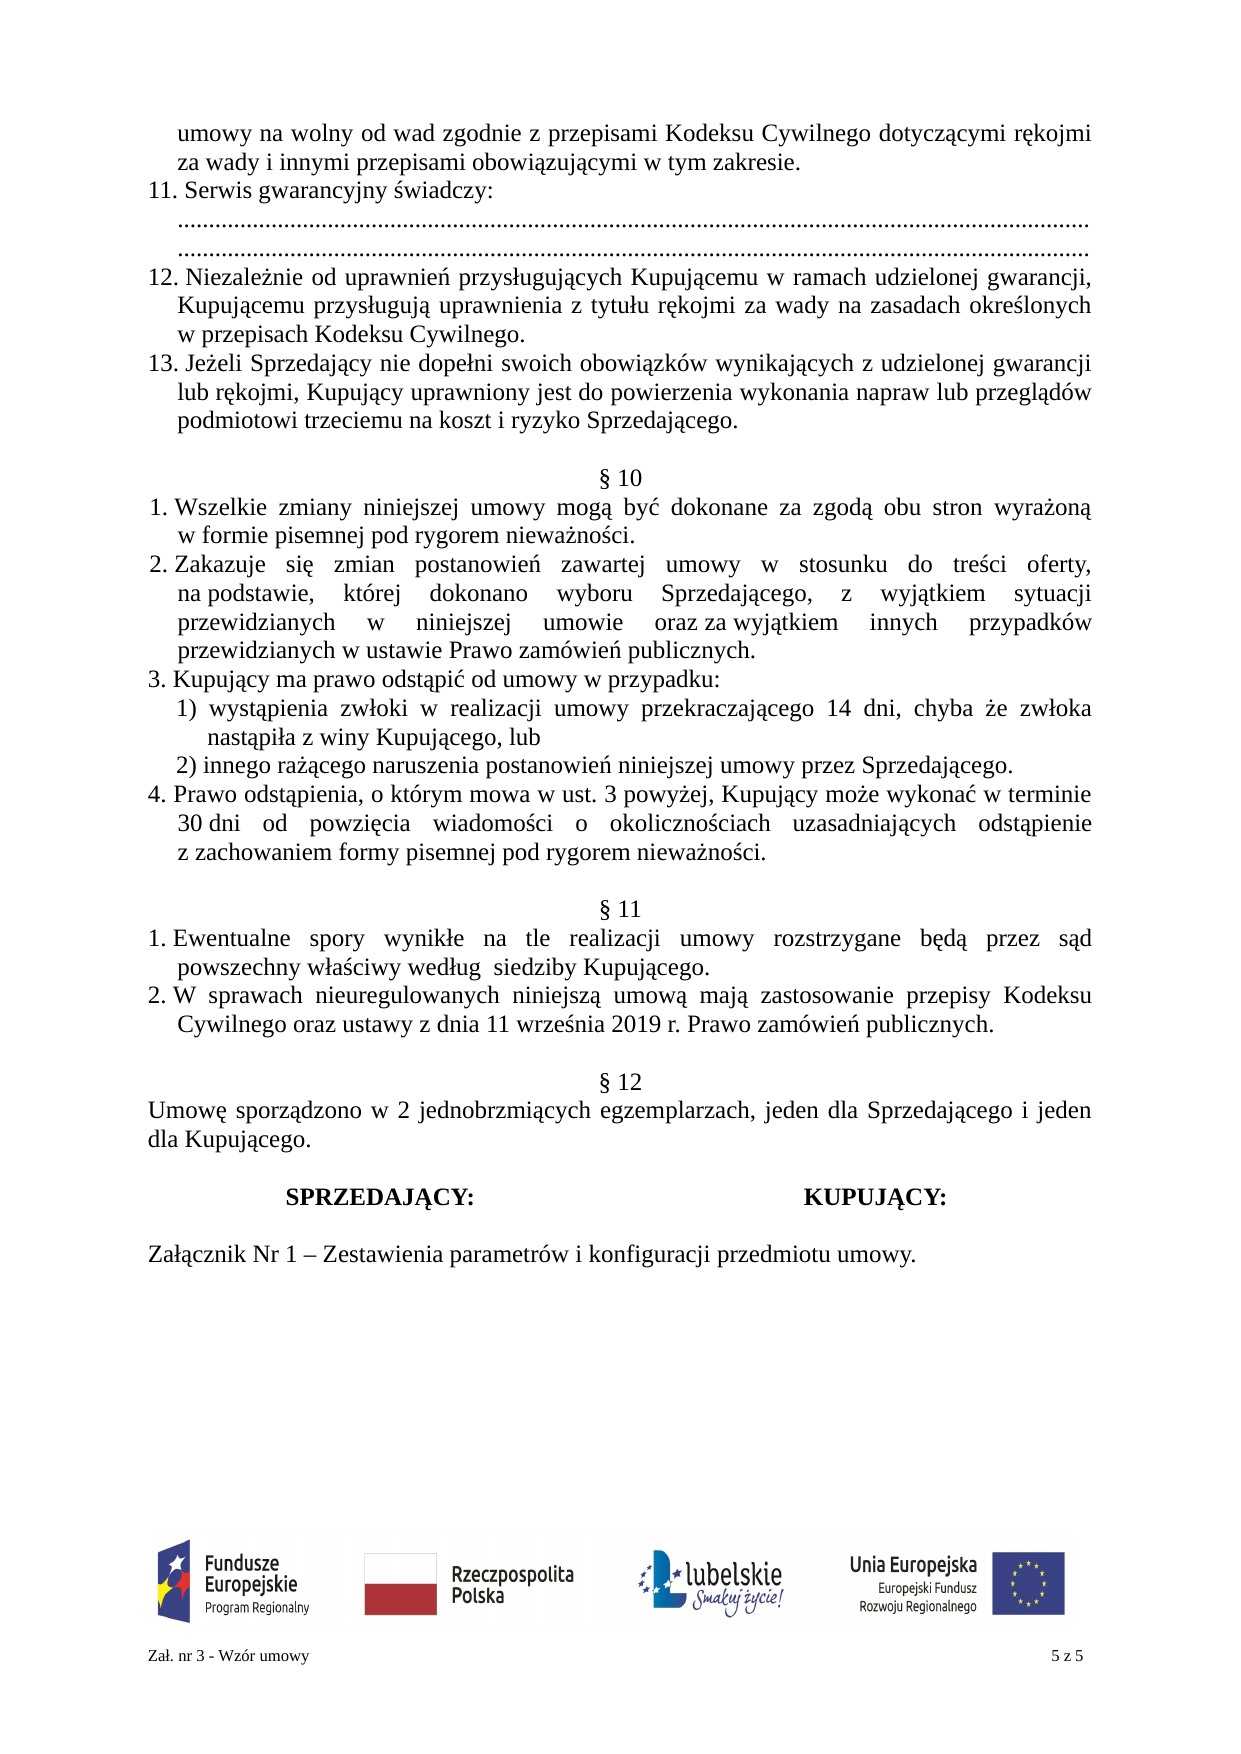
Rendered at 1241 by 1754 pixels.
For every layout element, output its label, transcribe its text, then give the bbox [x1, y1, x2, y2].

list Serwis gwarancyjny świadczy: [148, 176, 1093, 204]
list umowy na wolny od wad zgodnie z przepisami Kodeksu Cywilnego dotyczącymi rękojmi za wady i innymi przepisami obowiązującymi w tym zakresie. [148, 118, 1093, 176]
list W sprawach nieuregulowanych niniejszą umową mają zastosowanie przepisy Kodeksu Cywilnego oraz ustawy z dnia 11 września 2019 r. Prawo zamówień publicznych. [148, 981, 1093, 1038]
text 3. Kupujący ma prawo odstąpić od umowy w przypadku: [148, 664, 1093, 693]
list .................................................................................................................................................................................................................................................................................................... [148, 204, 1093, 262]
text § 11 [148, 894, 1093, 923]
list Ewentualne spory wynikłe na tle realizacji umowy rozstrzygane będą przez sąd powszechny właściwy według siedziby Kupującego. [148, 923, 1093, 981]
list Wszelkie zmiany niniejszej umowy mogą być dokonane za zgodą obu stron wyrażoną w formie pisemnej pod rygorem nieważności. [149, 492, 1093, 549]
table_header KUPUJĄCY: [620, 1182, 1131, 1211]
text Umowę sporządzono w 2 jednobrzmiących egzemplarzach, jeden dla Sprzedającego i jeden dla Kupującego. [148, 1096, 1093, 1153]
table_header SPRZEDAJĄCY: [140, 1182, 620, 1211]
text § 10 [148, 463, 1093, 492]
list Niezależnie od uprawnień przysługujących Kupującemu w ramach udzielonej gwarancji, Kupującemu przysługują uprawnienia z tytułu rękojmi za wady na zasadach określonych w przepisach Kodeksu Cywilnego. [148, 262, 1093, 348]
text 2) innego rażącego naruszenia postanowień niniejszej umowy przez Sprzedającego. [176, 751, 1093, 779]
text 1) wystąpienia zwłoki w realizacji umowy przekraczającego 14 dni, chyba że zwłoka nastąpiła z winy Kupującego, lub [176, 693, 1093, 751]
list Zakazuje się zmian postanowień zawartej umowy w stosunku do treści oferty, na podstawie, której dokonano wyboru Sprzedającego, z wyjątkiem sytuacji przewidzianych w niniejszej umowie oraz za wyjątkiem innych przypadków przewidzianych w ustawie Prawo zamówień publicznych. [149, 549, 1093, 664]
text § 12 [148, 1067, 1093, 1096]
text Załącznik Nr 1 – Zestawienia parametrów i konfiguracji przedmiotu umowy. [148, 1239, 1093, 1268]
text 4. Prawo odstąpienia, o którym mowa w ust. 3 powyżej, Kupujący może wykonać w terminie 30 dni od powzięcia wiadomości o okolicznościach uzasadniających odstąpienie z zachowaniem formy pisemnej pod rygorem nieważności. [148, 779, 1093, 866]
list Jeżeli Sprzedający nie dopełni swoich obowiązków wynikających z udzielonej gwarancji lub rękojmi, Kupujący uprawniony jest do powierzenia wykonania napraw lub przeglądów podmiotowi trzeciemu na koszt i ryzyko Sprzedającego. [148, 348, 1093, 434]
